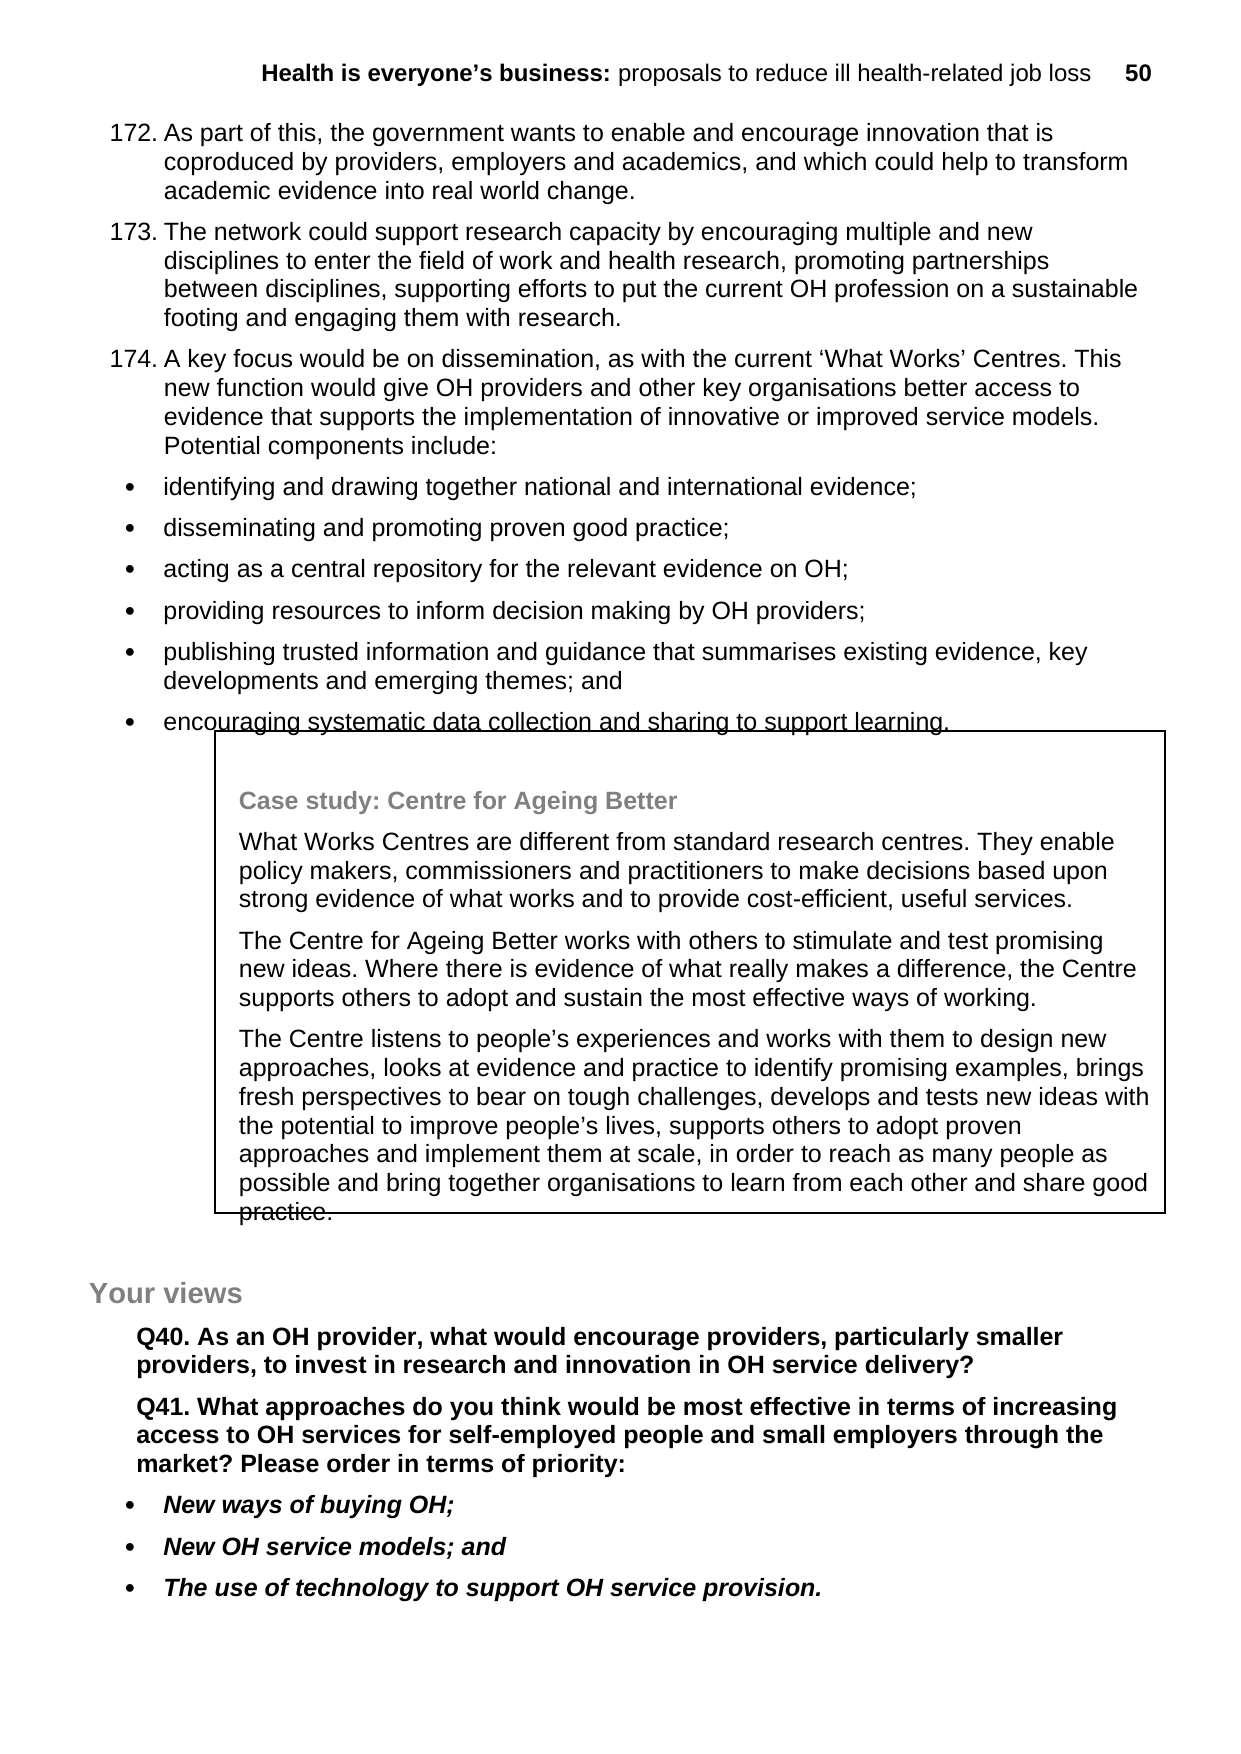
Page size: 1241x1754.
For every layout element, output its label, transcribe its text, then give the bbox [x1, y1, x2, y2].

subtitle [164, 786, 214, 814]
list As part of this, the government wants to enable and encourage innovation that is coproduced by providers, employers and academics, and which could help to transform academic evidence into real world change. [109, 118, 1152, 204]
text The Centre for Ageing Better works with others to stimulate and test promising new ideas. Where there is evidence of what really makes a difference, the Centre supports others to adopt and sustain the most effective ways of working. [239, 926, 1152, 1012]
list New OH service models; and [126, 1532, 1152, 1560]
subtitle Your views [89, 1276, 1152, 1309]
list New ways of buying OH; [126, 1490, 1152, 1519]
list acting as a central repository for the relevant evidence on OH; [126, 554, 1152, 583]
text Q41. What approaches do you think would be most effective in terms of increasing access to OH services for self-employed people and small employers through the market? Please order in terms of priority: [136, 1392, 1152, 1478]
list identifying and drawing together national and international evidence; [126, 472, 1152, 501]
text What Works Centres are different from standard research centres. They enable policy makers, commissioners and practitioners to make decisions based upon strong evidence of what works and to provide cost-efficient, useful services. [239, 827, 1152, 913]
list disseminating and promoting proven good practice; [126, 513, 1152, 542]
text The Centre listens to people’s experiences and works with them to design new approaches, looks at evidence and practice to identify promising examples, brings fresh perspectives to bear on tough challenges, develops and tests new ideas with the potential to improve people’s lives, supports others to adopt proven approaches and implement them at scale, in order to reach as many people as possible and bring together organisations to learn from each other and share good practice. [239, 1214, 1152, 1226]
list publishing trusted information and guidance that summarises existing evidence, key developments and emerging themes; and [126, 637, 1152, 694]
text The Centre listens to people’s experiences and works with them to design new approaches, looks at evidence and practice to identify promising examples, brings fresh perspectives to bear on tough challenges, develops and tests new ideas with the potential to improve people’s lives, supports others to adopt proven approaches and implement them at scale, in order to reach as many people as possible and bring together organisations to learn from each other and share good practice. [239, 1024, 1152, 1212]
text Q40. As an OH provider, what would encourage providers, particularly smaller providers, to invest in research and innovation in OH service delivery? [136, 1322, 1152, 1379]
list providing resources to inform decision making by OH providers; [126, 596, 1152, 624]
list A key focus would be on dissemination, as with the current ‘What Works’ Centres. This new function would give OH providers and other key organisations better access to evidence that supports the implementation of innovative or improved service models. Potential components include: [109, 344, 1152, 459]
list The network could support research capacity by encouraging multiple and new disciplines to enter the field of work and health research, promoting partnerships between disciplines, supporting efforts to put the current OH profession on a sustainable footing and engaging them with research. [109, 217, 1152, 332]
list encouraging systematic data collection and sharing to support learning. [126, 707, 1152, 736]
subtitle Case study: Centre for Ageing Better [216, 786, 1152, 814]
list The use of technology to support OH service provision. [126, 1573, 1152, 1602]
